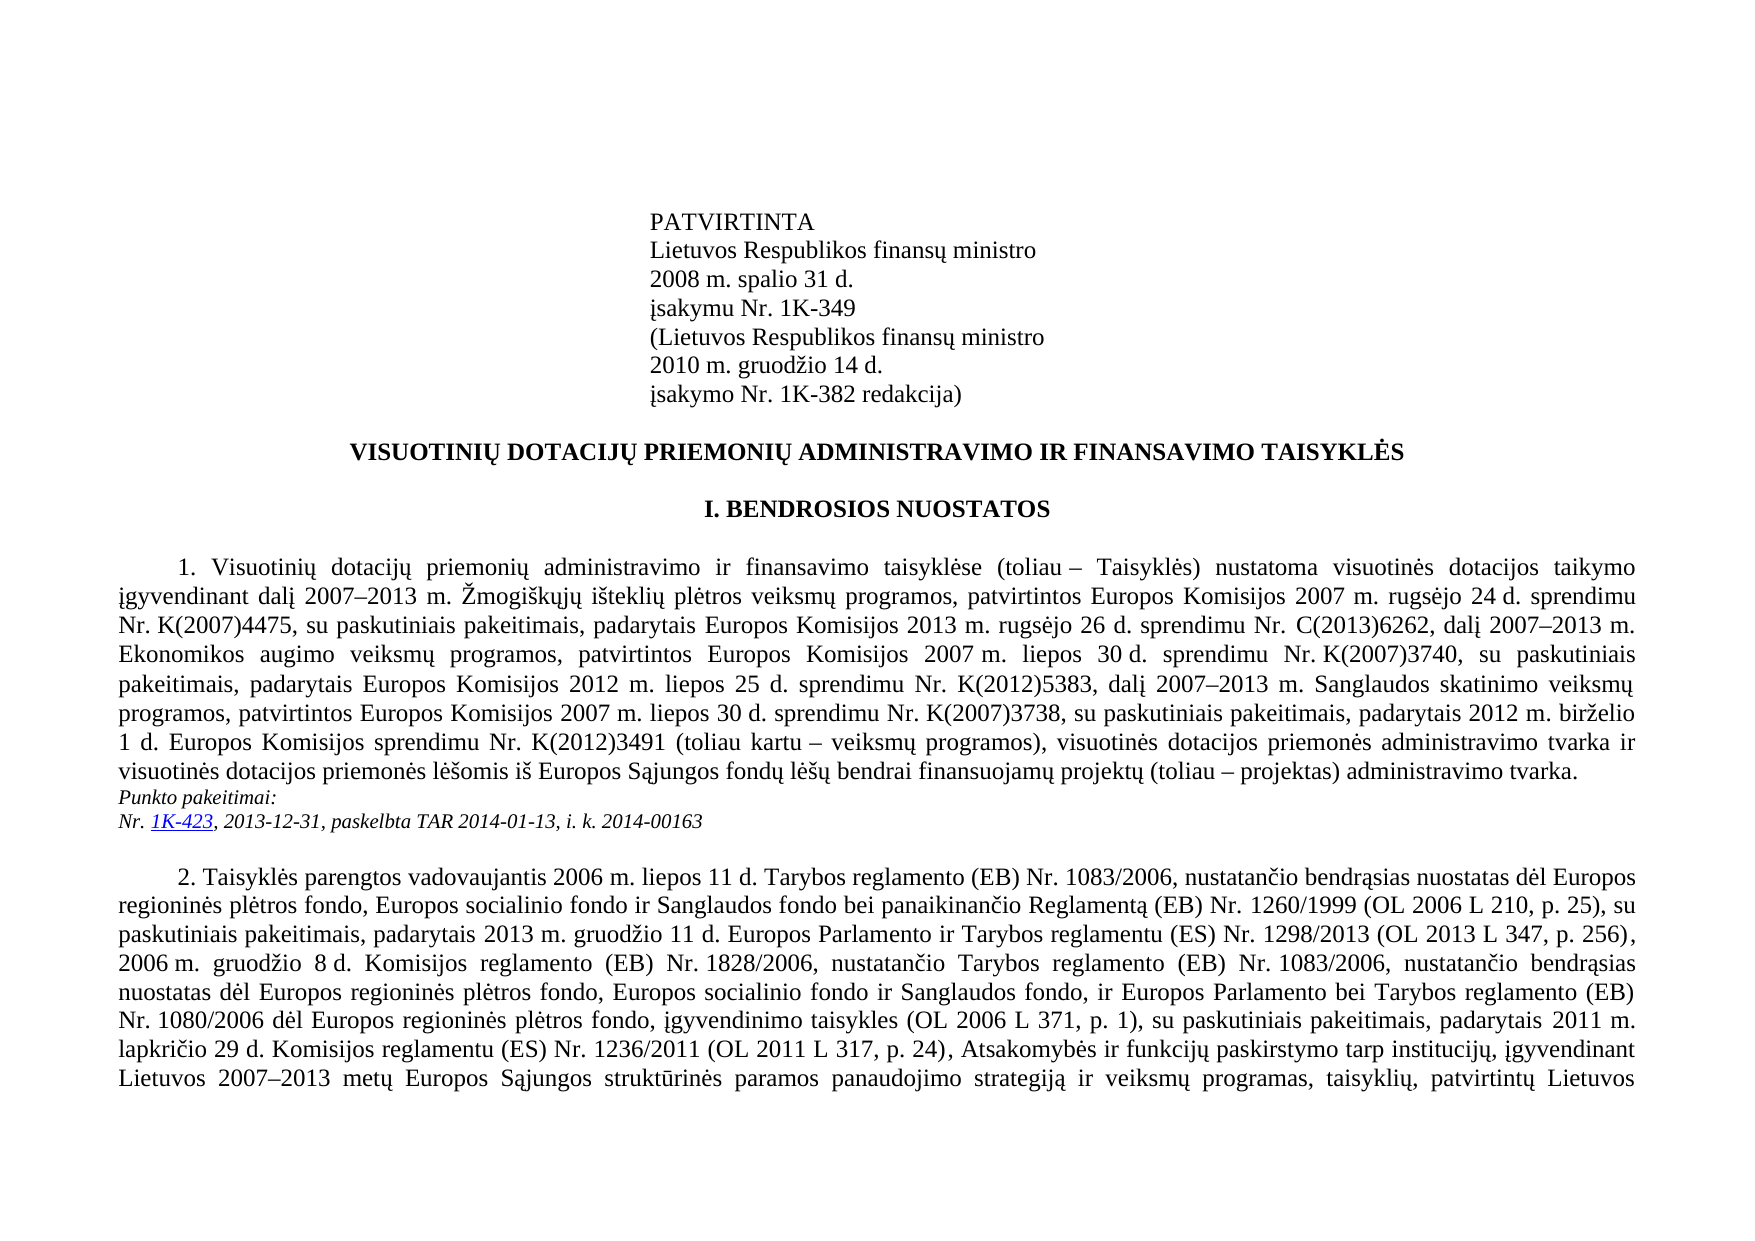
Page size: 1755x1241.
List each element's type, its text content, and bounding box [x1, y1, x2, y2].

text PATVIRTINTA [118, 207, 1636, 235]
text 2010 m. gruodžio 14 d. [118, 350, 1636, 379]
text VISUOTINių DOTACIJų PRIEMONių ADMINISTRAVIMO IR FINANSAVIMO TAISYKLĖS [118, 437, 1636, 465]
text I. BENDROSIOS NUOSTATOS [118, 494, 1636, 523]
text Nr. 1K-423, 2013-12-31, paskelbta TAR 2014-01-13, i. k. 2014-00163 [118, 809, 1636, 833]
text (Lietuvos Respublikos finansų ministro [118, 322, 1636, 350]
text įsakymu Nr. 1K-349 [118, 293, 1636, 322]
text Punkto pakeitimai: [118, 785, 1636, 809]
text 2008 m. spalio 31 d. [118, 264, 1636, 293]
text 2. Taisyklės parengtos vadovaujantis 2006 m. liepos 11 d. Tarybos reglamento (EB) Nr. 1083/2006, nustatančio bendrąsias nuostatas dėl Europos regioninės plėtros fondo, Europos socialinio fondo ir Sanglaudos fondo bei panaikinančio Reglamentą (EB) Nr. 1260/1999 (OL 2006 L 210, p. 25), su paskutiniais pakeitimais, padarytais 2013 m. gruodžio 11 d. Europos Parlamento ir Tarybos reglamentu (ES) Nr. 1298/2013 (OL 2013 L 347, p. 256), 2006 m. gruodžio 8 d. Komisijos reglamento (EB) Nr. 1828/2006, nustatančio Tarybos reglamento (EB) Nr. 1083/2006, nustatančio bendrąsias nuostatas dėl Europos regioninės plėtros fondo, Europos socialinio fondo ir Sanglaudos fondo, ir Europos Parlamento bei Tarybos reglamento (EB) Nr. 1080/2006 dėl Europos regioninės plėtros fondo, įgyvendinimo taisykles (OL 2006 L 371, p. 1), su paskutiniais pakeitimais, padarytais 2011 m. lapkričio 29 d. Komisijos reglamentu (ES) Nr. 1236/2011 (OL 2011 L 317, p. 24), Atsakomybės ir funkcijų paskirstymo tarp institucijų, įgyvendinant Lietuvos 2007–2013 metų Europos Sąjungos struktūrinės paramos panaudojimo strategiją ir veiksmų programas, taisyklių, patvirtintų Lietuvos [118, 862, 1636, 1092]
text įsakymo Nr. 1K-382 redakcija) [118, 379, 1636, 408]
text Lietuvos Respublikos finansų ministro [118, 235, 1636, 264]
text 1. Visuotinių dotacijų priemonių administravimo ir finansavimo taisyklėse (toliau – Taisyklės) nustatoma visuotinės dotacijos taikymo įgyvendinant dalį 2007–2013 m. Žmogiškųjų išteklių plėtros veiksmų programos, patvirtintos Europos Komisijos 2007 m. rugsėjo 24 d. sprendimu Nr. K(2007)4475, su paskutiniais pakeitimais, padarytais Europos Komisijos 2013 m. rugsėjo 26 d. sprendimu Nr. C(2013)6262, dalį 2007–2013 m. Ekonomikos augimo veiksmų programos, patvirtintos Europos Komisijos 2007 m. liepos 30 d. sprendimu Nr. K(2007)3740, su paskutiniais pakeitimais, padarytais Europos Komisijos 2012 m. liepos 25 d. sprendimu Nr. K(2012)5383, dalį 2007–2013 m. Sanglaudos skatinimo veiksmų programos, patvirtintos Europos Komisijos 2007 m. liepos 30 d. sprendimu Nr. K(2007)3738, su paskutiniais pakeitimais, padarytais 2012 m. birželio 1 d. Europos Komisijos sprendimu Nr. K(2012)3491 (toliau kartu – veiksmų programos), visuotinės dotacijos priemonės administravimo tvarka ir visuotinės dotacijos priemonės lėšomis iš Europos Sąjungos fondų lėšų bendrai finansuojamų projektų (toliau – projektas) administravimo tvarka. [118, 552, 1636, 785]
